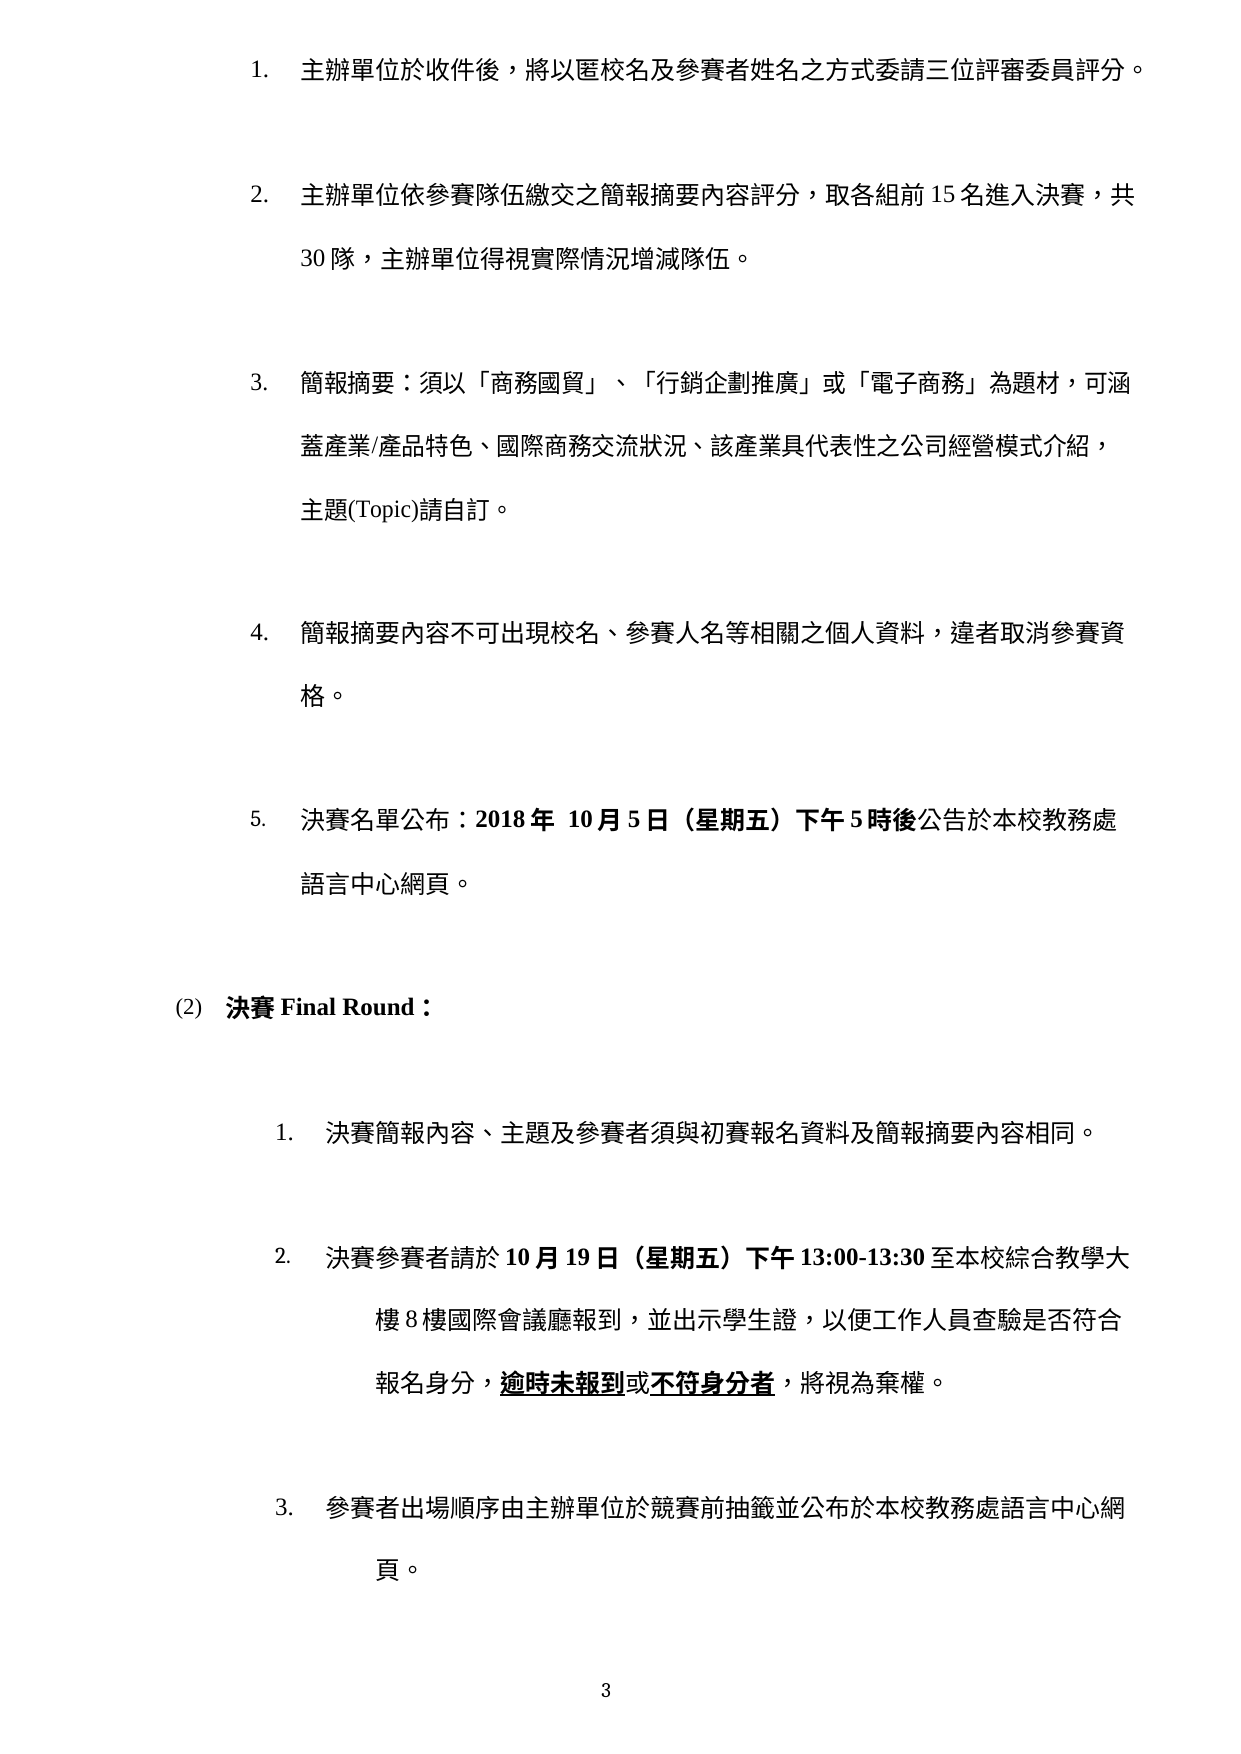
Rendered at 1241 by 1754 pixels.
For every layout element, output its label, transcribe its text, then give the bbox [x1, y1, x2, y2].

list 簡報摘要內容不可出現校名、參賽人名等相關之個人資料，違者取消參賽資格。 [250, 589, 1137, 716]
list 主辦單位於收件後，將以匿校名及參賽者姓名之方式委請三位評審委員評分。 [250, 27, 1137, 89]
list 主辦單位依參賽隊伍繳交之簡報摘要內容評分，取各組前15名進入決賽，共30隊，主辦單位得視實際情況增減隊伍。 [250, 152, 1137, 278]
list 參賽者出場順序由主辦單位於競賽前抽籤並公布於本校教務處語言中心網頁。 [275, 1464, 1137, 1589]
list 決賽參賽者請於10月19日（星期五）下午13:00-13:30至本校綜合教學大樓8樓國際會議廳報到，並出示學生證，以便工作人員查驗是否符合報名身分，逾時未報到或不符身分者，將視為棄權。 [275, 1214, 1137, 1402]
list 簡報摘要：須以「商務國貿」、「行銷企劃推廣」或「電子商務」為題材，可涵蓋產業/產品特色、國際商務交流狀況、該產業具代表性之公司經營模式介紹，主題(Topic)請自訂。 [250, 339, 1137, 529]
list 決賽名單公布：2018年 10月5日（星期五）下午5時後公告於本校教務處語言中心網頁。 [250, 777, 1137, 903]
list 決賽Final Round： [175, 964, 1137, 1027]
list 決賽簡報內容、主題及參賽者須與初賽報名資料及簡報摘要內容相同。 [275, 1089, 1137, 1152]
